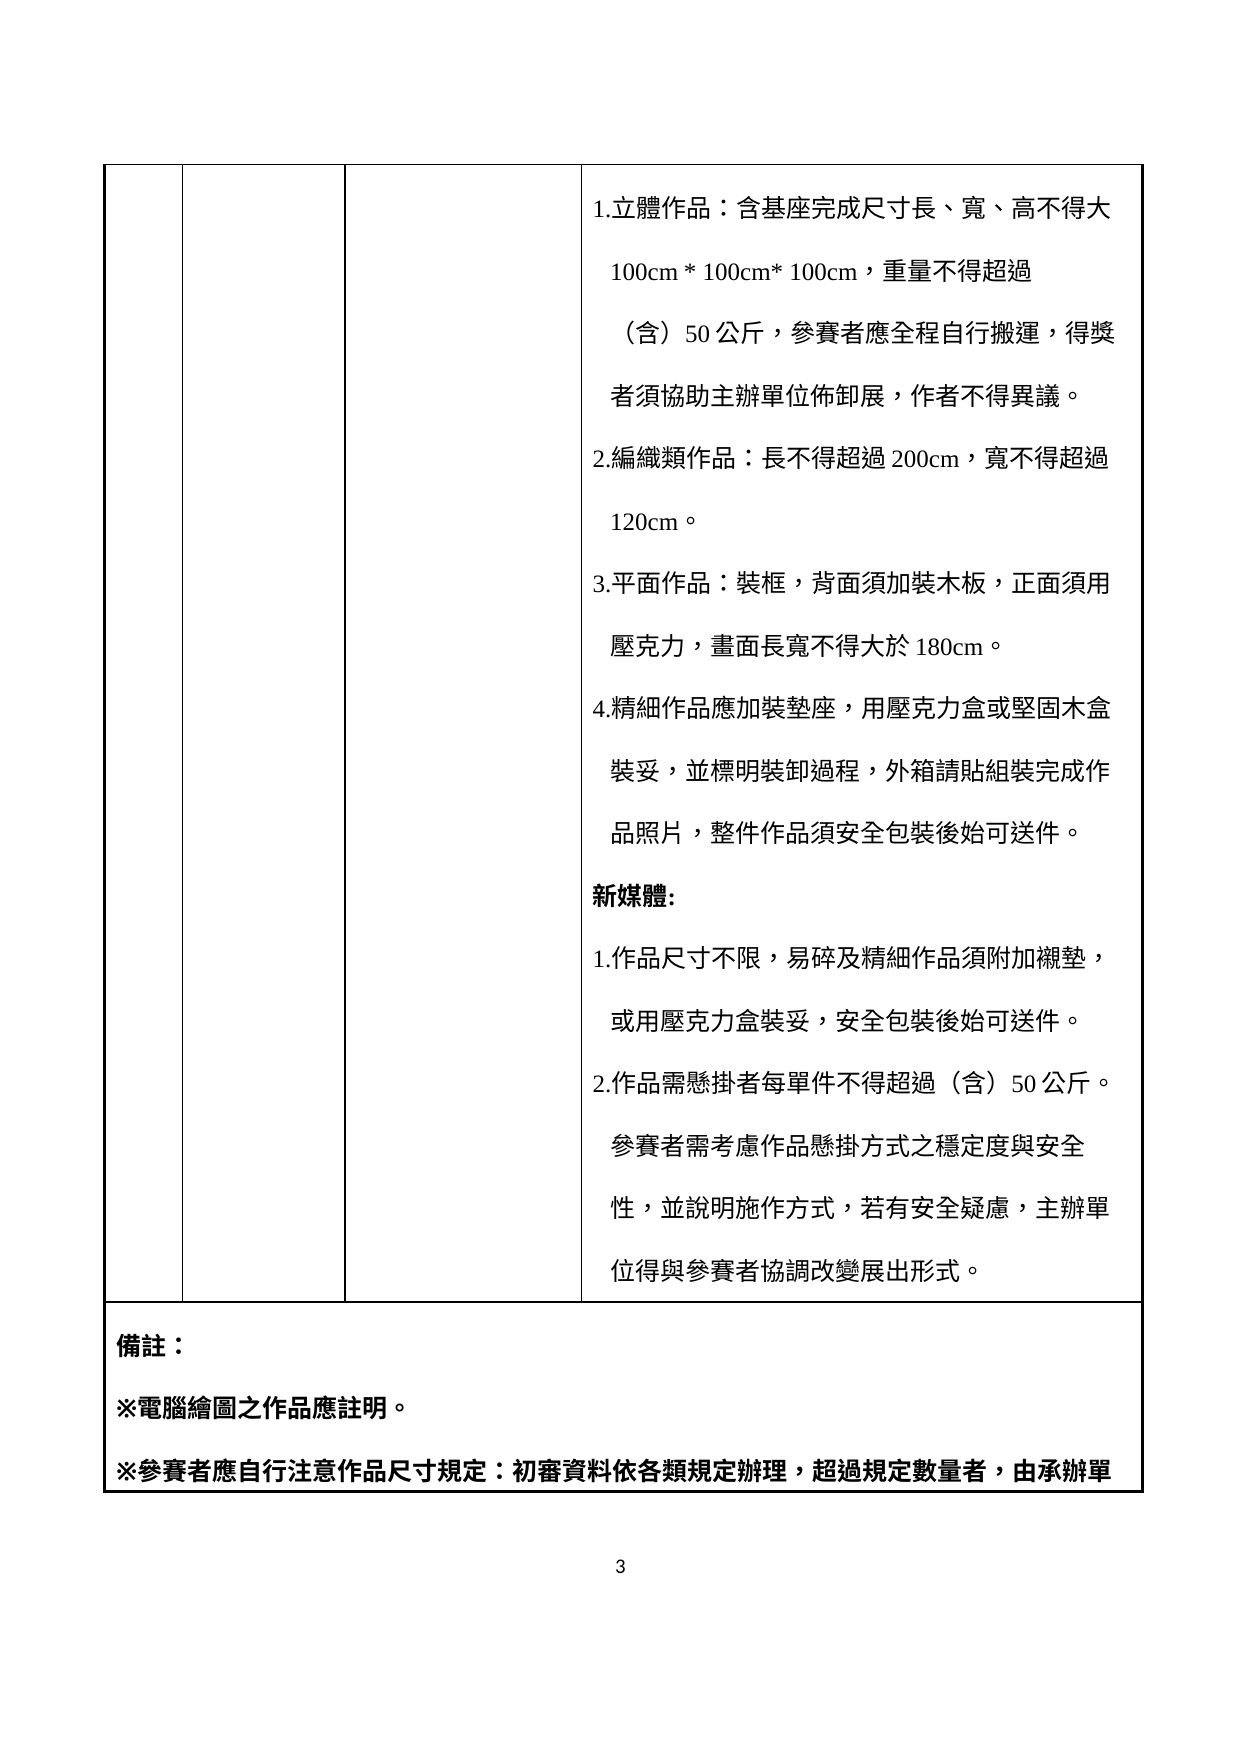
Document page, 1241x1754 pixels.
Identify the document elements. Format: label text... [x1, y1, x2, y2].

table_cell [183, 165, 344, 1301]
table_cell 1.立體作品：含基座完成尺寸長、寬、高不得大100cm * 100cm* 100cm，重量不得超過（含）50公斤，參賽者應全程自行搬運，得獎者須協助主辦單位佈卸展，作者不得異議。 2.編織類作品：長不得超過200cm，寬不得超過120cm。 3.平面作品：裝框，背面須加裝木板，正面須用壓克力，畫面長寬不得大於180cm。 4.精細作品應加裝墊座，用壓克力盒或堅固木盒裝妥，並標明裝卸過程，外箱請貼組裝完成作品照片，整件作品須安全包裝後始可送件。 新媒體: 1.作品尺寸不限，易碎及精細作品須附加襯墊，或用壓克力盒裝妥，安全包裝後始可送件。 2.作品需懸掛者每單件不得超過（含）50公斤。參賽者需考慮作品懸掛方式之穩定度與安全性，並說明施作方式，若有安全疑慮，主辦單位得與參賽者協調改變展出形式。 [582, 165, 1141, 1301]
table_cell [106, 165, 182, 1301]
table_cell [346, 165, 581, 1301]
table_cell 備註： ※電腦繪圖之作品應註明。 ※參賽者應自行注意作品尺寸規定：初審資料依各類規定辦理，超過規定數量者，由承辦單 [106, 1303, 1141, 1490]
